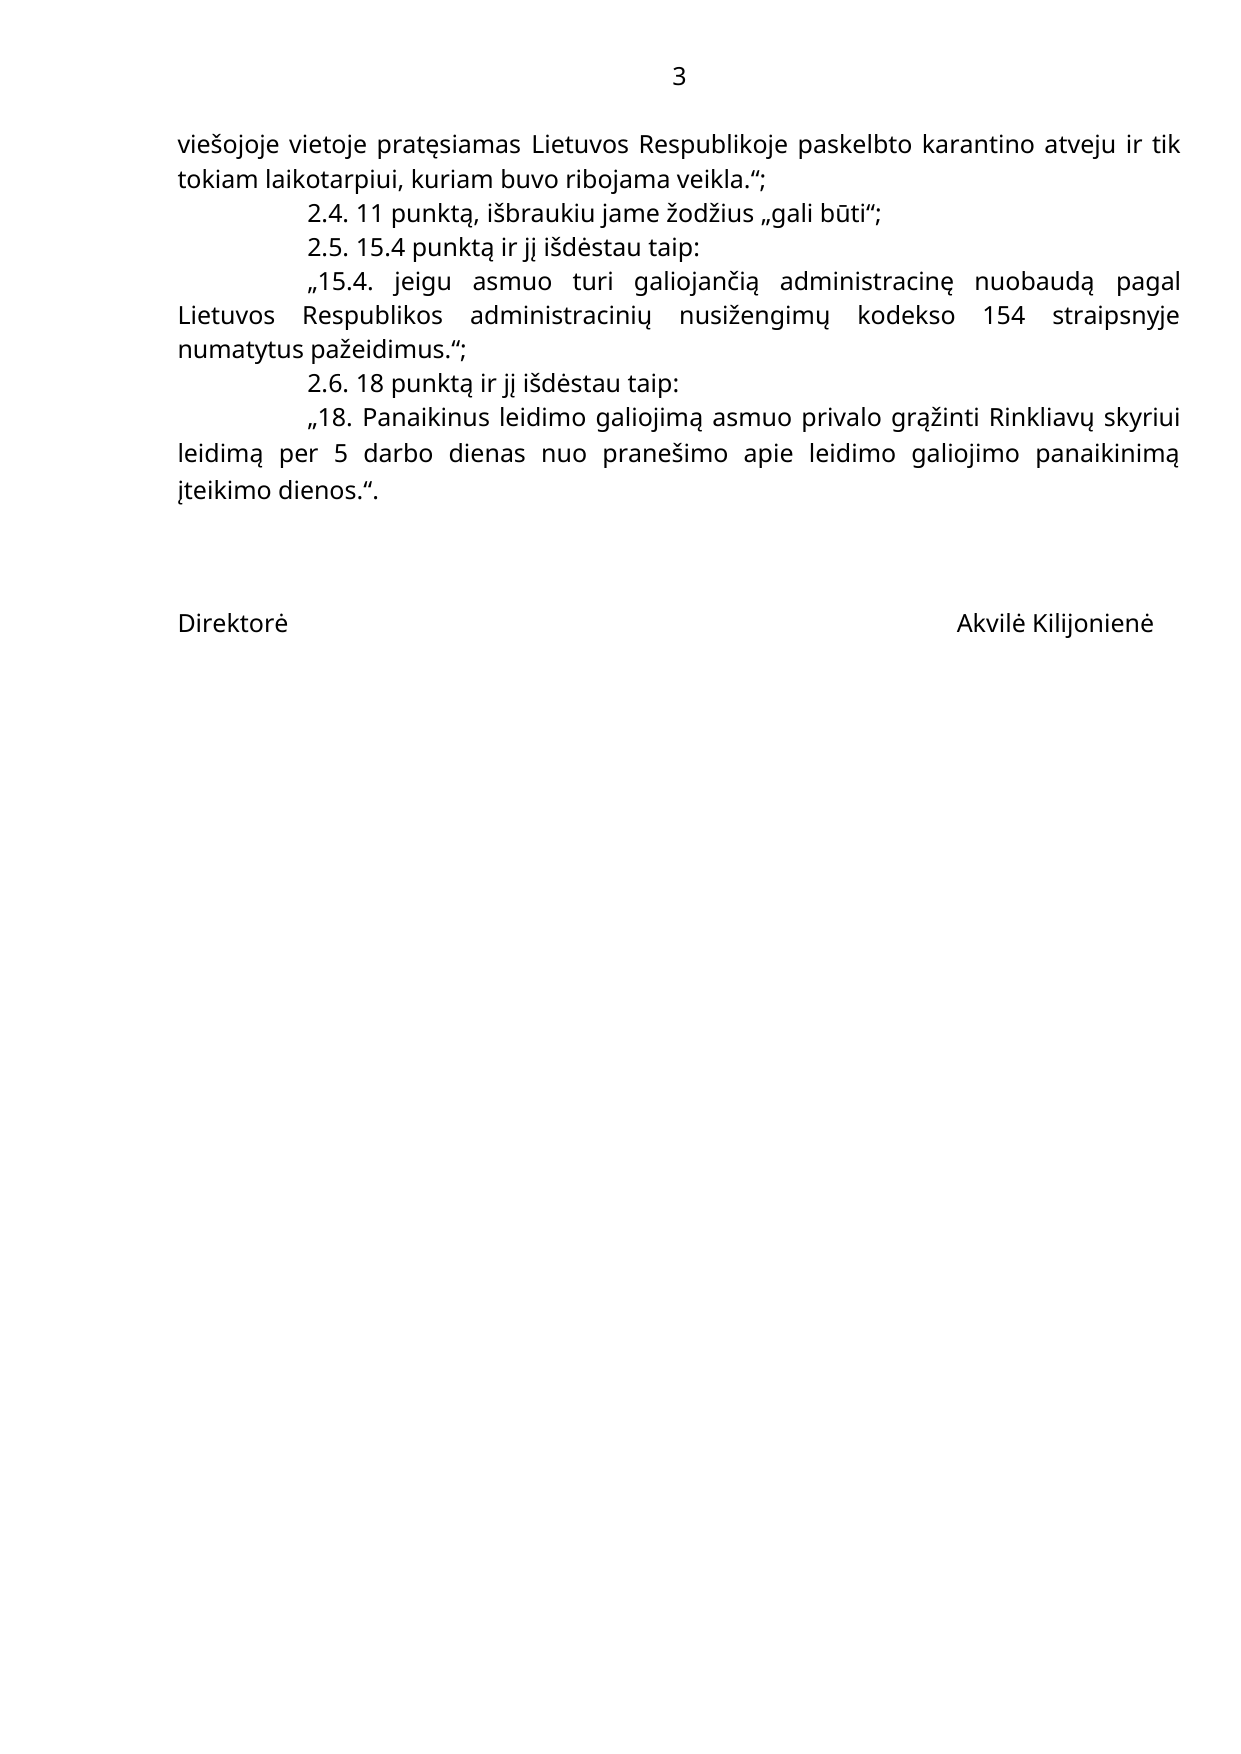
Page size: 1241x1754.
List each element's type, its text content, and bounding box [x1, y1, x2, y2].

text 2.6. 18 punktą ir jį išdėstau taip: [177, 366, 1181, 400]
text „18. Panaikinus leidimo galiojimą asmuo privalo grąžinti Rinkliavų skyriui leidimą per 5 darbo dienas nuo pranešimo apie leidimo galiojimo panaikinimą įteikimo dienos.“. [177, 400, 1181, 506]
text viešojoje vietoje pratęsiamas Lietuvos Respublikoje paskelbto karantino atveju ir tik tokiam laikotarpiui, kuriam buvo ribojama veikla.“; [177, 127, 1181, 195]
text Direktorė Akvilė Kilijonienė [177, 606, 1181, 640]
text „15.4. jeigu asmuo turi galiojančią administracinę nuobaudą pagal Lietuvos Respublikos administracinių nusižengimų kodekso 154 straipsnyje numatytus pažeidimus.“; [177, 263, 1181, 366]
text 2.5. 15.4 punktą ir jį išdėstau taip: [177, 229, 1181, 263]
text 2.4. 11 punktą, išbraukiu jame žodžius „gali būti“; [177, 195, 1181, 229]
